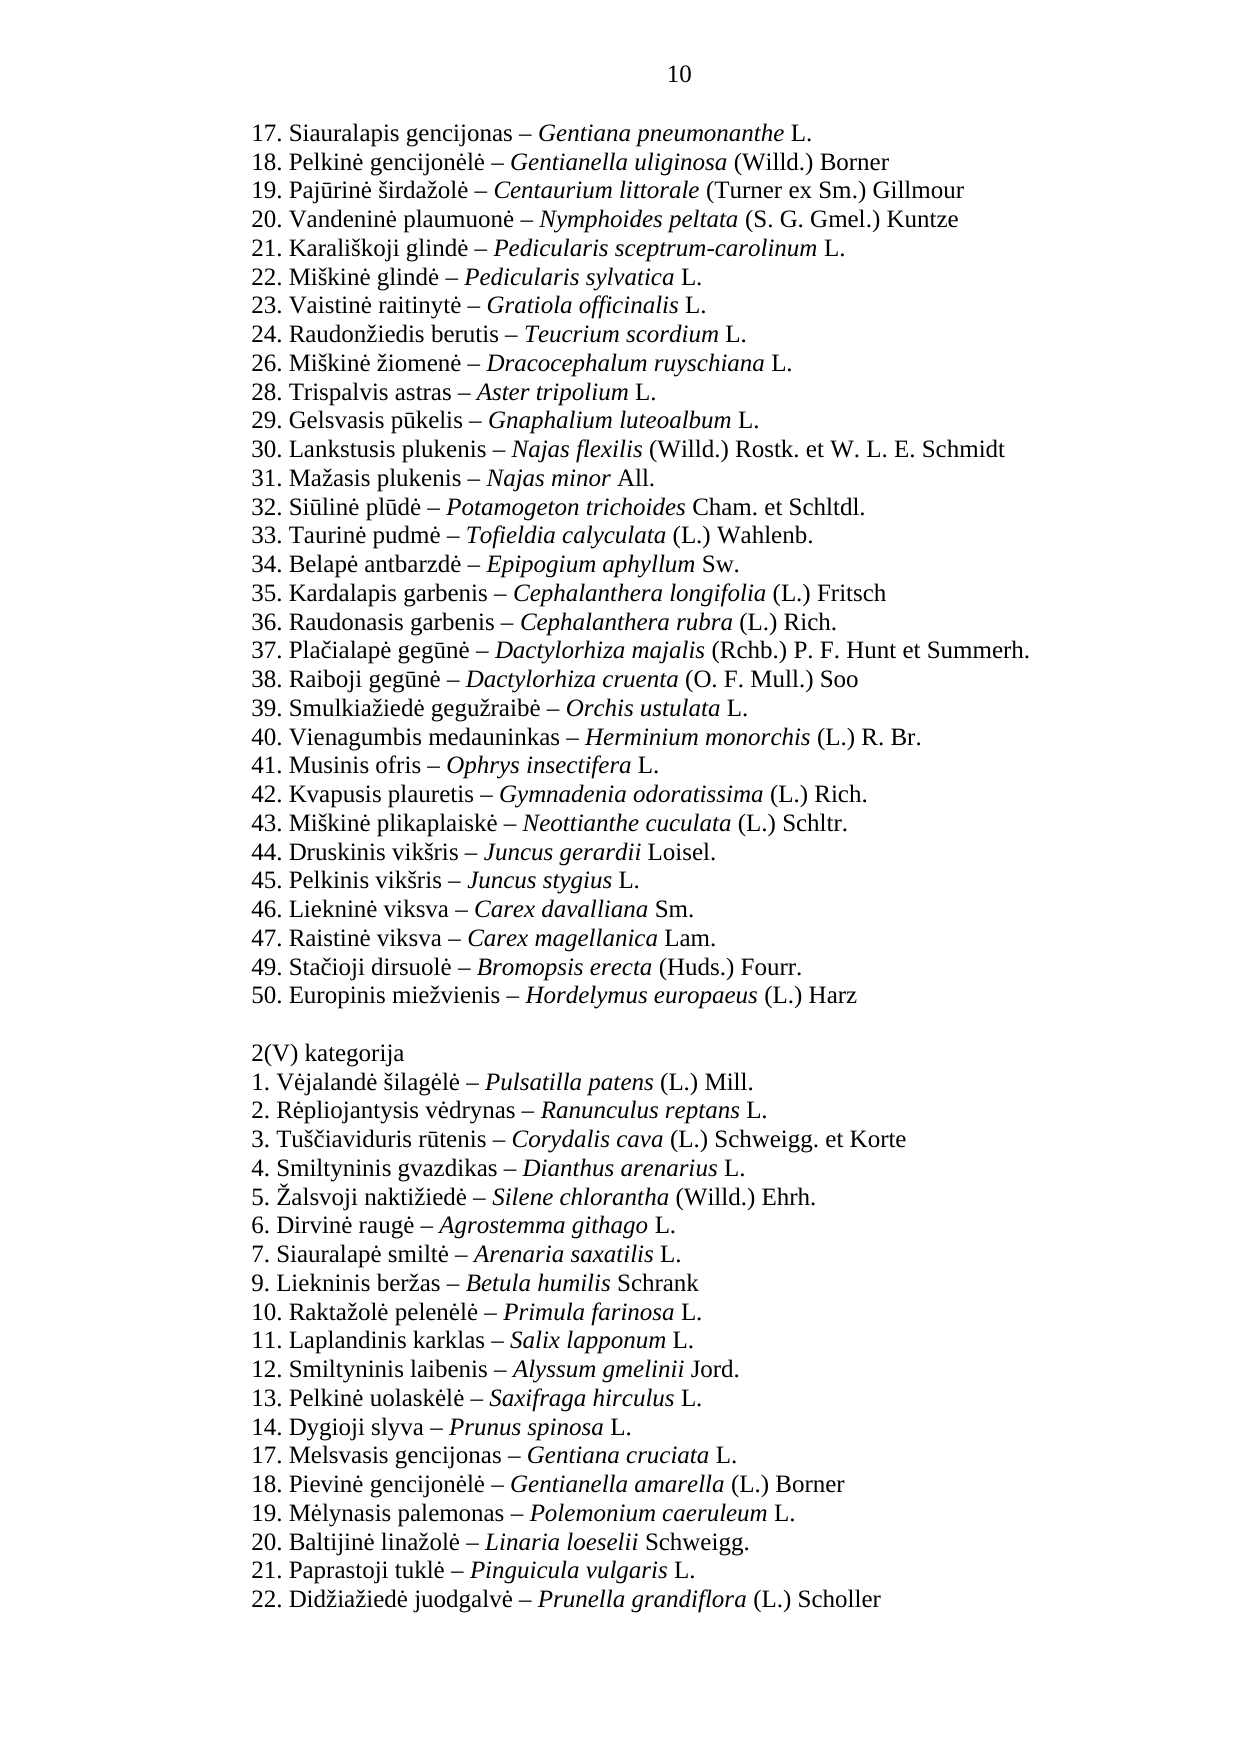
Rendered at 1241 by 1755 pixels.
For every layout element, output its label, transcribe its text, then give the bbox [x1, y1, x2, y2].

text 9. Liekninis beržas – Betula humilis Schrank [177, 1268, 1181, 1297]
text 17. Siauralapis gencijonas – Gentiana pneumonanthe L. [177, 118, 1181, 147]
text 20. Baltijinė linažolė – Linaria loeselii Schweigg. [177, 1527, 1181, 1556]
text 3. Tuščiaviduris rūtenis – Corydalis cava (L.) Schweigg. et Korte [177, 1124, 1181, 1153]
text 41. Musinis ofris – Ophrys insectifera L. [177, 751, 1181, 779]
text 21. Karališkoji glindė – Pedicularis sceptrum-carolinum L. [177, 233, 1181, 262]
text 21. Paprastoji tuklė – Pinguicula vulgaris L. [177, 1556, 1181, 1584]
text 38. Raiboji gegūnė – Dactylorhiza cruenta (O. F. Mull.) Soo [177, 664, 1181, 693]
text 19. Pajūrinė širdažolė – Centaurium littorale (Turner ex Sm.) Gillmour [177, 176, 1181, 204]
text 13. Pelkinė uolaskėlė – Saxifraga hirculus L. [177, 1383, 1181, 1412]
text 39. Smulkiažiedė gegužraibė – Orchis ustulata L. [177, 693, 1181, 722]
text 30. Lankstusis plukenis – Najas flexilis (Willd.) Rostk. et W. L. E. Schmidt [177, 434, 1181, 463]
text 49. Stačioji dirsuolė – Bromopsis erecta (Huds.) Fourr. [177, 952, 1181, 981]
text 22. Didžiažiedė juodgalvė – Prunella grandiflora (L.) Scholler [177, 1584, 1181, 1613]
text 17. Melsvasis gencijonas – Gentiana cruciata L. [177, 1441, 1181, 1469]
text 32. Siūlinė plūdė – Potamogeton trichoides Cham. et Schltdl. [177, 492, 1181, 521]
text 18. Pievinė gencijonėlė – Gentianella amarella (L.) Borner [177, 1469, 1181, 1498]
text 37. Plačialapė gegūnė – Dactylorhiza majalis (Rchb.) P. F. Hunt et Summerh. [177, 636, 1181, 664]
text 34. Belapė antbarzdė – Epipogium aphyllum Sw. [177, 549, 1181, 578]
text 40. Vienagumbis medauninkas – Herminium monorchis (L.) R. Br. [177, 722, 1181, 751]
text 11. Laplandinis karklas – Salix lapponum L. [177, 1326, 1181, 1354]
text 22. Miškinė glindė – Pedicularis sylvatica L. [177, 262, 1181, 291]
text 23. Vaistinė raitinytė – Gratiola officinalis L. [177, 291, 1181, 319]
text 50. Europinis miežvienis – Hordelymus europaeus (L.) Harz [177, 981, 1181, 1009]
text 12. Smiltyninis laibenis – Alyssum gmelinii Jord. [177, 1354, 1181, 1383]
text 44. Druskinis vikšris – Juncus gerardii Loisel. [177, 837, 1181, 866]
text 42. Kvapusis plauretis – Gymnadenia odoratissima (L.) Rich. [177, 779, 1181, 808]
text 36. Raudonasis garbenis – Cephalanthera rubra (L.) Rich. [177, 607, 1181, 636]
text 10. Raktažolė pelenėlė – Primula farinosa L. [177, 1297, 1181, 1326]
text 18. Pelkinė gencijonėlė – Gentianella uliginosa (Willd.) Borner [177, 147, 1181, 176]
text 46. Liekninė viksva – Carex davalliana Sm. [177, 894, 1181, 923]
text 29. Gelsvasis pūkelis – Gnaphalium luteoalbum L. [177, 406, 1181, 434]
text 28. Trispalvis astras – Aster tripolium L. [177, 377, 1181, 406]
text 33. Taurinė pudmė – Tofieldia calyculata (L.) Wahlenb. [177, 521, 1181, 549]
text 1. Vėjalandė šilagėlė – Pulsatilla patens (L.) Mill. [177, 1067, 1181, 1096]
text 24. Raudonžiedis berutis – Teucrium scordium L. [177, 319, 1181, 348]
text 35. Kardalapis garbenis – Cephalanthera longifolia (L.) Fritsch [177, 578, 1181, 607]
text 31. Mažasis plukenis – Najas minor All. [177, 463, 1181, 492]
text 4. Smiltyninis gvazdikas – Dianthus arenarius L. [177, 1153, 1181, 1182]
text 47. Raistinė viksva – Carex magellanica Lam. [177, 923, 1181, 952]
text 2(V) kategorija [177, 1038, 1181, 1067]
text 2. Rėpliojantysis vėdrynas – Ranunculus reptans L. [177, 1096, 1181, 1124]
text 7. Siauralapė smiltė – Arenaria saxatilis L. [177, 1239, 1181, 1268]
text 5. Žalsvoji naktižiedė – Silene chlorantha (Willd.) Ehrh. [177, 1182, 1181, 1211]
text 6. Dirvinė raugė – Agrostemma githago L. [177, 1211, 1181, 1239]
text 26. Miškinė žiomenė – Dracocephalum ruyschiana L. [177, 348, 1181, 377]
text 45. Pelkinis vikšris – Juncus stygius L. [177, 866, 1181, 894]
text 19. Mėlynasis palemonas – Polemonium caeruleum L. [177, 1498, 1181, 1527]
text 20. Vandeninė plaumuonė – Nymphoides peltata (S. G. Gmel.) Kuntze [177, 204, 1181, 233]
text 14. Dygioji slyva – Prunus spinosa L. [177, 1412, 1181, 1441]
text 43. Miškinė plikaplaiskė – Neottianthe cuculata (L.) Schltr. [177, 808, 1181, 837]
